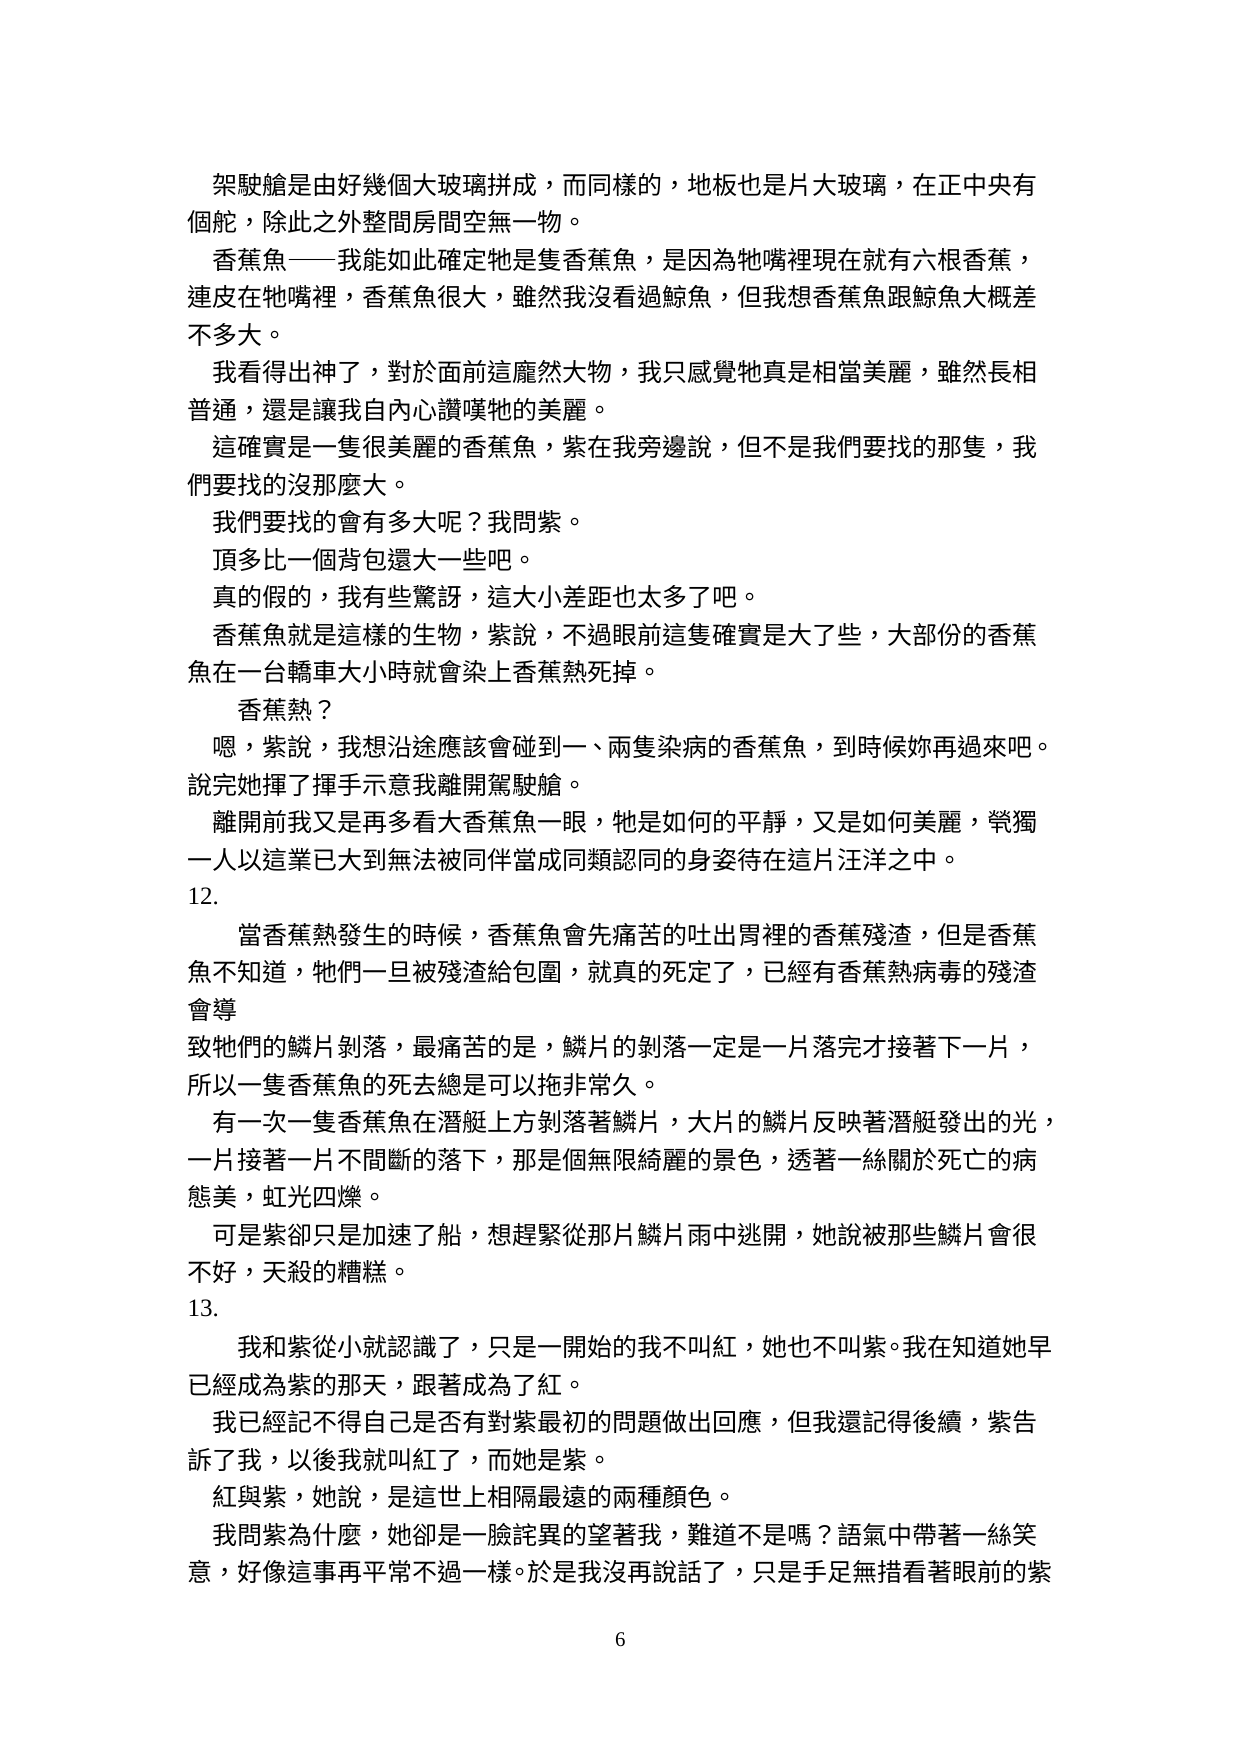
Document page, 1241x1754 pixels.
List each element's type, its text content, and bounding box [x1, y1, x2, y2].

text 不好，天殺的糟糕。 [187, 1252, 1053, 1289]
text 可是紫卻只是加速了船，想趕緊從那片鱗片雨中逃開，她說被那些鱗片會很 [187, 1214, 1053, 1252]
text 紅與紫，她說，是這世上相隔最遠的兩種顏色。 [187, 1477, 1053, 1514]
text 13. [187, 1289, 1053, 1327]
text 香蕉熱？ [187, 689, 1053, 727]
text 這確實是一隻很美麗的香蕉魚，紫在我旁邊說，但不是我們要找的那隻，我們要找的沒那麼大。 [187, 427, 1053, 502]
text 香蕉魚就是這樣的生物，紫說，不過眼前這隻確實是大了些，大部份的香蕉魚在一台轎車大小時就會染上香蕉熱死掉。 [187, 614, 1053, 689]
text 我和紫從小就認識了，只是一開始的我不叫紅，她也不叫紫。我在知道她早已經成為紫的那天，跟著成為了紅。 [187, 1327, 1053, 1402]
text 真的假的，我有些驚訝，這大小差距也太多了吧。 [187, 577, 1053, 614]
text 致牠們的鱗片剝落，最痛苦的是，鱗片的剝落一定是一片落完才接著下一片，所以一隻香蕉魚的死去總是可以拖非常久。 [187, 1027, 1053, 1102]
text 我看得出神了，對於面前這龐然大物，我只感覺牠真是相當美麗，雖然長相普通，還是讓我自內心讚嘆牠的美麗。 [187, 352, 1053, 427]
text 12. [187, 877, 1053, 914]
text 我已經記不得自己是否有對紫最初的問題做出回應，但我還記得後續，紫告訴了我，以後我就叫紅了，而她是紫。 [187, 1402, 1053, 1477]
text 香蕉魚——我能如此確定牠是隻香蕉魚，是因為牠嘴裡現在就有六根香蕉，連皮在牠嘴裡，香蕉魚很大，雖然我沒看過鯨魚，但我想香蕉魚跟鯨魚大概差不多大。 [187, 239, 1053, 352]
text 當香蕉熱發生的時候，香蕉魚會先痛苦的吐出胃裡的香蕉殘渣，但是香蕉魚不知道，牠們一旦被殘渣給包圍，就真的死定了，已經有香蕉熱病毒的殘渣會導 [187, 914, 1053, 1027]
text 我問紫為什麼，她卻是一臉詫異的望著我，難道不是嗎？語氣中帶著一絲笑意，好像這事再平常不過一樣。於是我沒再說話了，只是手足無措看著眼前的紫， [187, 1514, 1053, 1589]
text 架駛艙是由好幾個大玻璃拼成，而同樣的，地板也是片大玻璃，在正中央有個舵，除此之外整間房間空無一物。 [187, 164, 1053, 239]
text 有一次一隻香蕉魚在潛艇上方剝落著鱗片，大片的鱗片反映著潛艇發出的光，一片接著一片不間斷的落下，那是個無限綺麗的景色，透著一絲關於死亡的病態美，虹光四爍。 [187, 1102, 1053, 1214]
text 我們要找的會有多大呢？我問紫。 [187, 502, 1053, 539]
text 頂多比一個背包還大一些吧。 [187, 539, 1053, 577]
text 嗯，紫說，我想沿途應該會碰到一、兩隻染病的香蕉魚，到時候妳再過來吧。說完她揮了揮手示意我離開駕駛艙。 [187, 727, 1053, 802]
text 離開前我又是再多看大香蕉魚一眼，牠是如何的平靜，又是如何美麗，煢獨一人以這業已大到無法被同伴當成同類認同的身姿待在這片汪洋之中。 [187, 802, 1053, 877]
